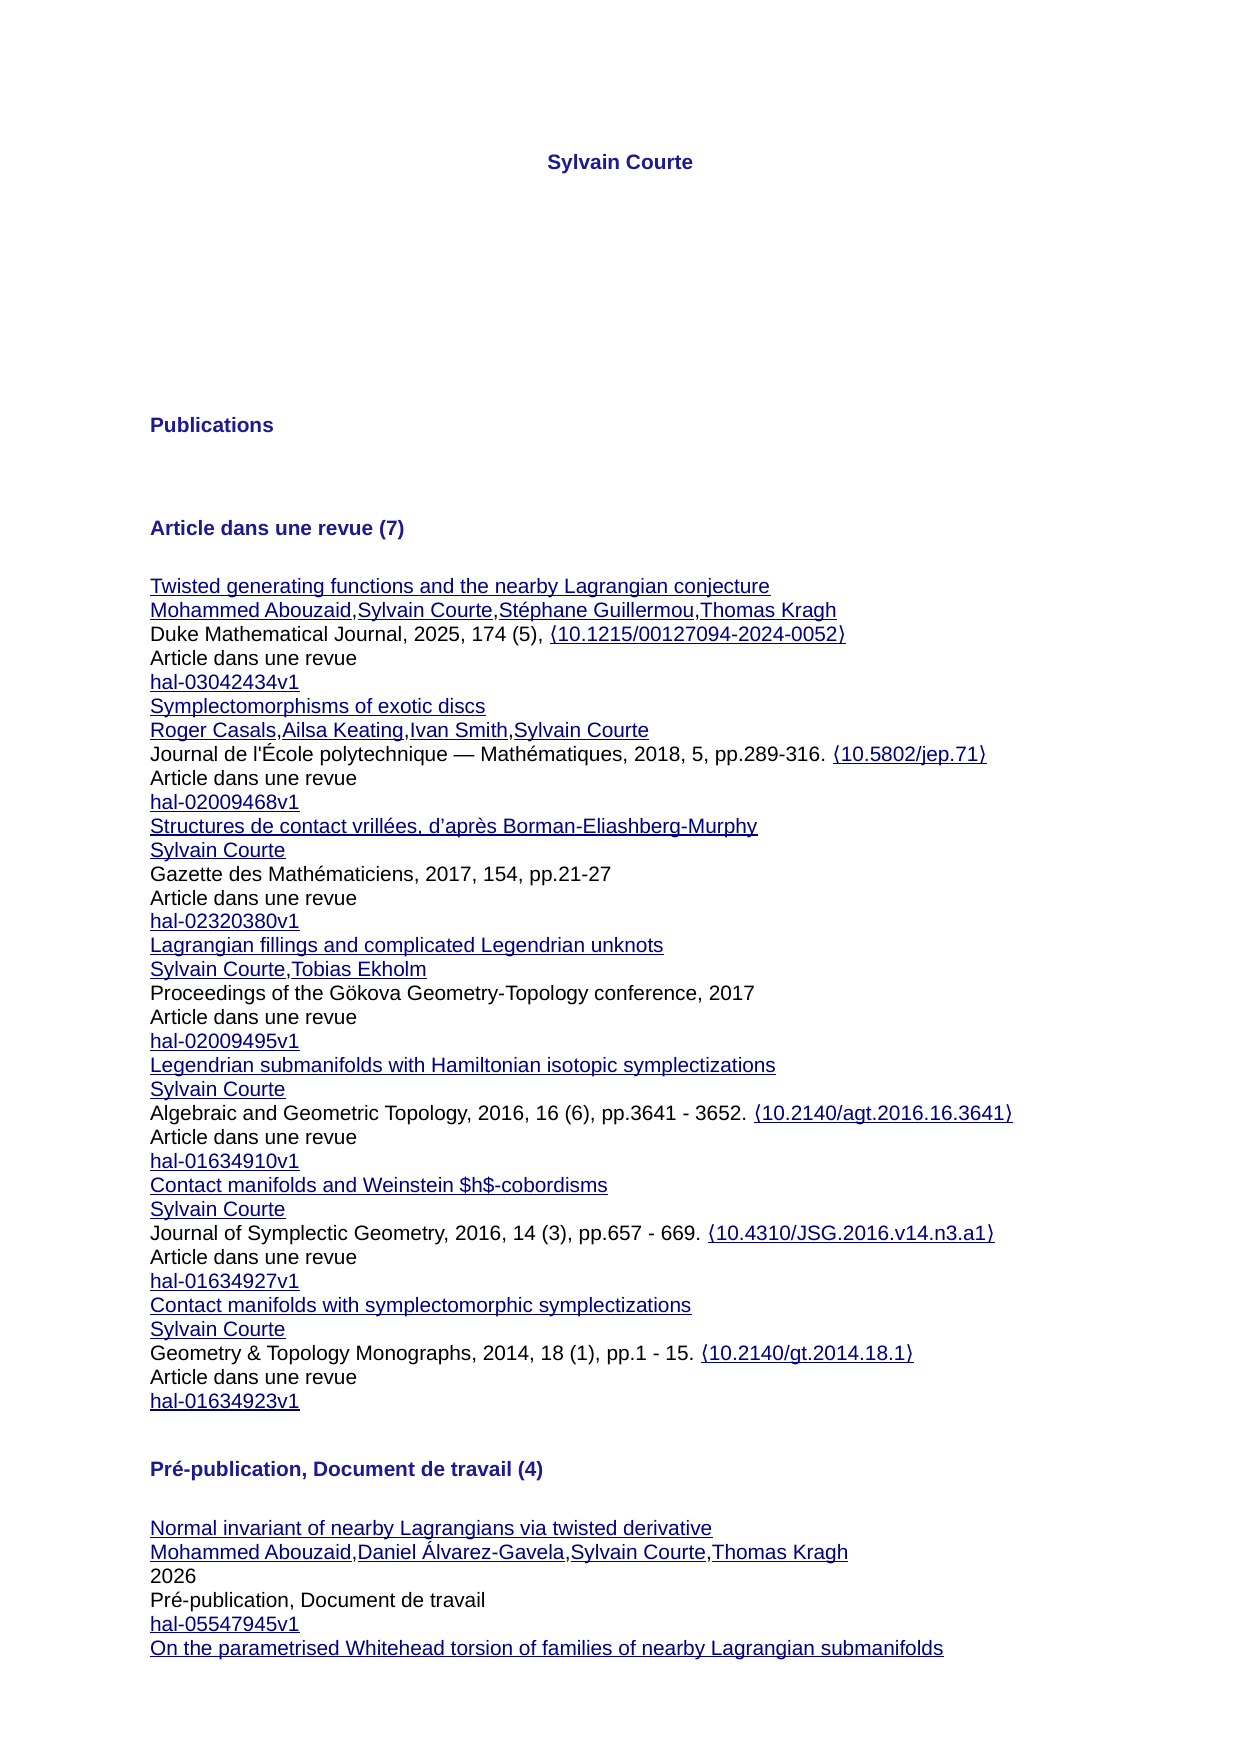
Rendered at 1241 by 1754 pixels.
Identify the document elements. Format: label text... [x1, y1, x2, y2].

table_cell Symplectomorphisms of exotic discs Roger Casals,Ailsa Keating,Ivan Smith,Sylvain Courte Journal de l'École polytechnique — Mathématiques, 2018, 5, pp.289-316. ⟨10.5802/jep.71⟩ Article dans une revue hal-02009468v1 [150, 694, 1090, 813]
subtitle Article dans une revue (7) [150, 516, 1090, 539]
subtitle Publications [150, 412, 1090, 436]
table_cell Structures de contact vrillées, d’après Borman-Eliashberg-Murphy Sylvain Courte Gazette des Mathématiciens, 2017, 154, pp.21-27 Article dans une revue hal-02320380v1 [150, 814, 1090, 933]
table_cell Contact manifolds with symplectomorphic symplectizations Sylvain Courte Geometry & Topology Monographs, 2014, 18 (1), pp.1 - 15. ⟨10.2140/gt.2014.18.1⟩ Article dans une revue hal-01634923v1 [150, 1293, 1090, 1412]
table_cell On the parametrised Whitehead torsion of families of nearby Lagrangian submanifolds [150, 1635, 1090, 1659]
table_header Normal invariant of nearby Lagrangians via twisted derivative Mohammed Abouzaid,Daniel Álvarez-Gavela,Sylvain Courte,Thomas Kragh 2026 Pré-publication, Document de travail hal-05547945v1 [150, 1516, 1090, 1635]
table_cell Legendrian submanifolds with Hamiltonian isotopic symplectizations Sylvain Courte Algebraic and Geometric Topology, 2016, 16 (6), pp.3641 - 3652. ⟨10.2140/agt.2016.16.3641⟩ Article dans une revue hal-01634910v1 [150, 1053, 1090, 1173]
table_cell Lagrangian fillings and complicated Legendrian unknots Sylvain Courte,Tobias Ekholm Proceedings of the Gökova Geometry-Topology conference, 2017 Article dans une revue hal-02009495v1 [150, 933, 1090, 1053]
subtitle Sylvain Courte [150, 150, 1090, 174]
table_header Twisted generating functions and the nearby Lagrangian conjecture Mohammed Abouzaid,Sylvain Courte,Stéphane Guillermou,Thomas Kragh Duke Mathematical Journal, 2025, 174 (5), ⟨10.1215/00127094-2024-0052⟩ Article dans une revue hal-03042434v1 [150, 574, 1090, 694]
subtitle Pré-publication, Document de travail (4) [150, 1457, 1090, 1481]
table_cell Contact manifolds and Weinstein $h$-cobordisms Sylvain Courte Journal of Symplectic Geometry, 2016, 14 (3), pp.657 - 669. ⟨10.4310/JSG.2016.v14.n3.a1⟩ Article dans une revue hal-01634927v1 [150, 1173, 1090, 1293]
